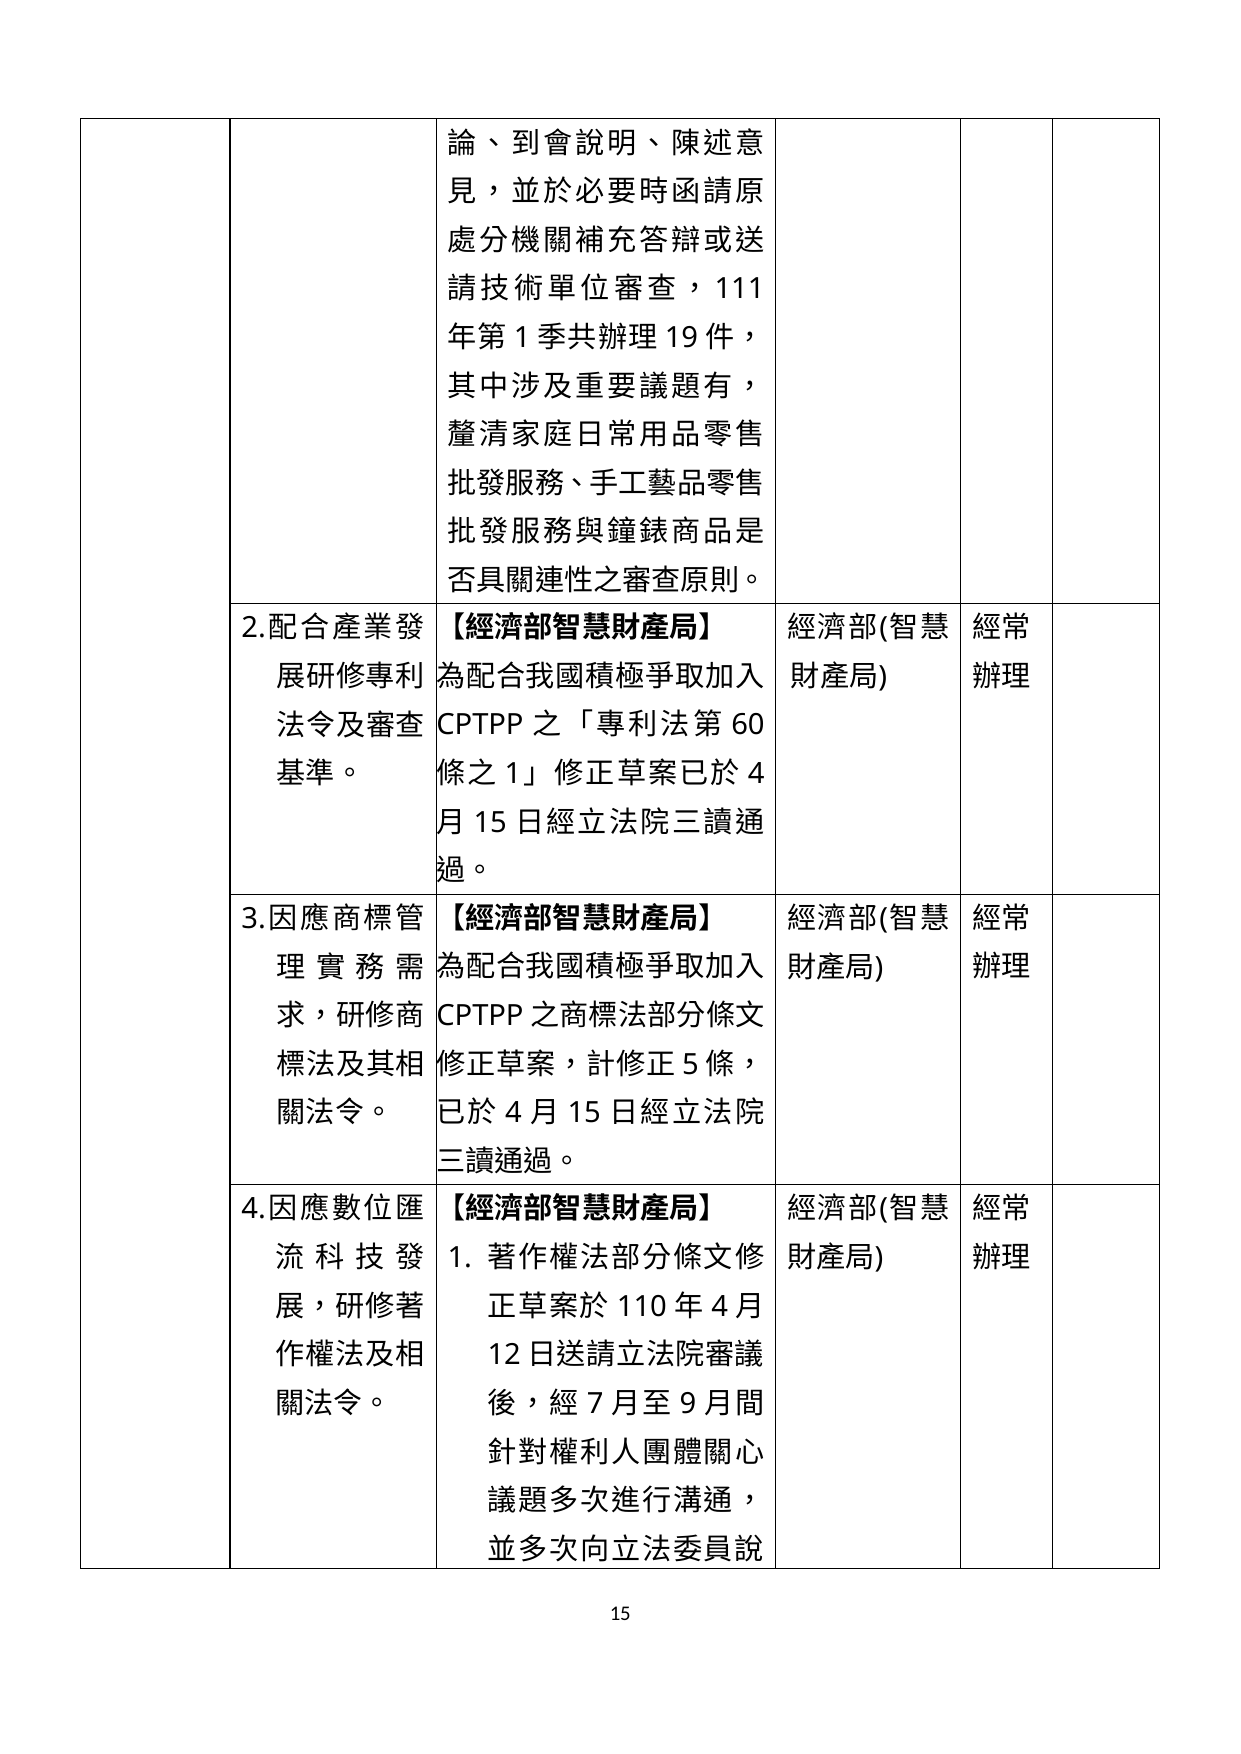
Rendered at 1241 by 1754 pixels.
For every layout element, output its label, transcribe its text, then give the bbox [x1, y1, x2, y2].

table_cell [776, 119, 960, 603]
table_cell 論、到會說明、陳述意見，並於必要時函請原處分機關補充答辯或送請技術單位審查，111年第1季共辦理19件，其中涉及重要議題有，釐清家庭日常用品零售批發服務、手工藝品零售批發服務與鐘錶商品是否具關連性之審查原則。 [437, 119, 775, 603]
table_cell [1053, 895, 1159, 1184]
table_cell [1053, 1185, 1159, 1568]
table_cell 經濟部(智慧財產局) [776, 604, 960, 893]
table_cell 經濟部(智慧財產局) [776, 895, 960, 1184]
table_cell [1053, 604, 1159, 893]
table_cell [961, 119, 1052, 603]
table_cell 經常辦理 [961, 1185, 1052, 1568]
table_cell 【經濟部智慧財產局】 為配合我國積極爭取加入CPTPP之商標法部分條文修正草案，計修正5條，已於4月15日經立法院三讀通過。 [437, 895, 775, 1184]
table_cell [1053, 119, 1159, 603]
table_cell 【經濟部智慧財產局】 著作權法部分條文修正草案於110年4月12日送請立法院審議後，經7月至9月間針對權利人團體關心議題多次進行溝通，並多次向立法委員說 [437, 1185, 775, 1568]
table_cell 3.因應商標管理實務需求，研修商標法及其相關法令。 [231, 895, 436, 1184]
table_cell [231, 119, 436, 603]
table_cell 經常辦理 [961, 604, 1052, 893]
table_cell 4.因應數位匯流科技發展，研修著作權法及相關法令。 [231, 1185, 436, 1568]
table_cell 2.配合產業發展研修專利法令及審查基準。 [231, 604, 436, 893]
table_cell [81, 119, 229, 1568]
table_cell 經濟部(智慧財產局) [776, 1185, 960, 1568]
table_cell 【經濟部智慧財產局】 為配合我國積極爭取加入CPTPP之「專利法第60條之1」修正草案已於4月15日經立法院三讀通過。 [437, 604, 775, 893]
table_cell 經常辦理 [961, 895, 1052, 1184]
